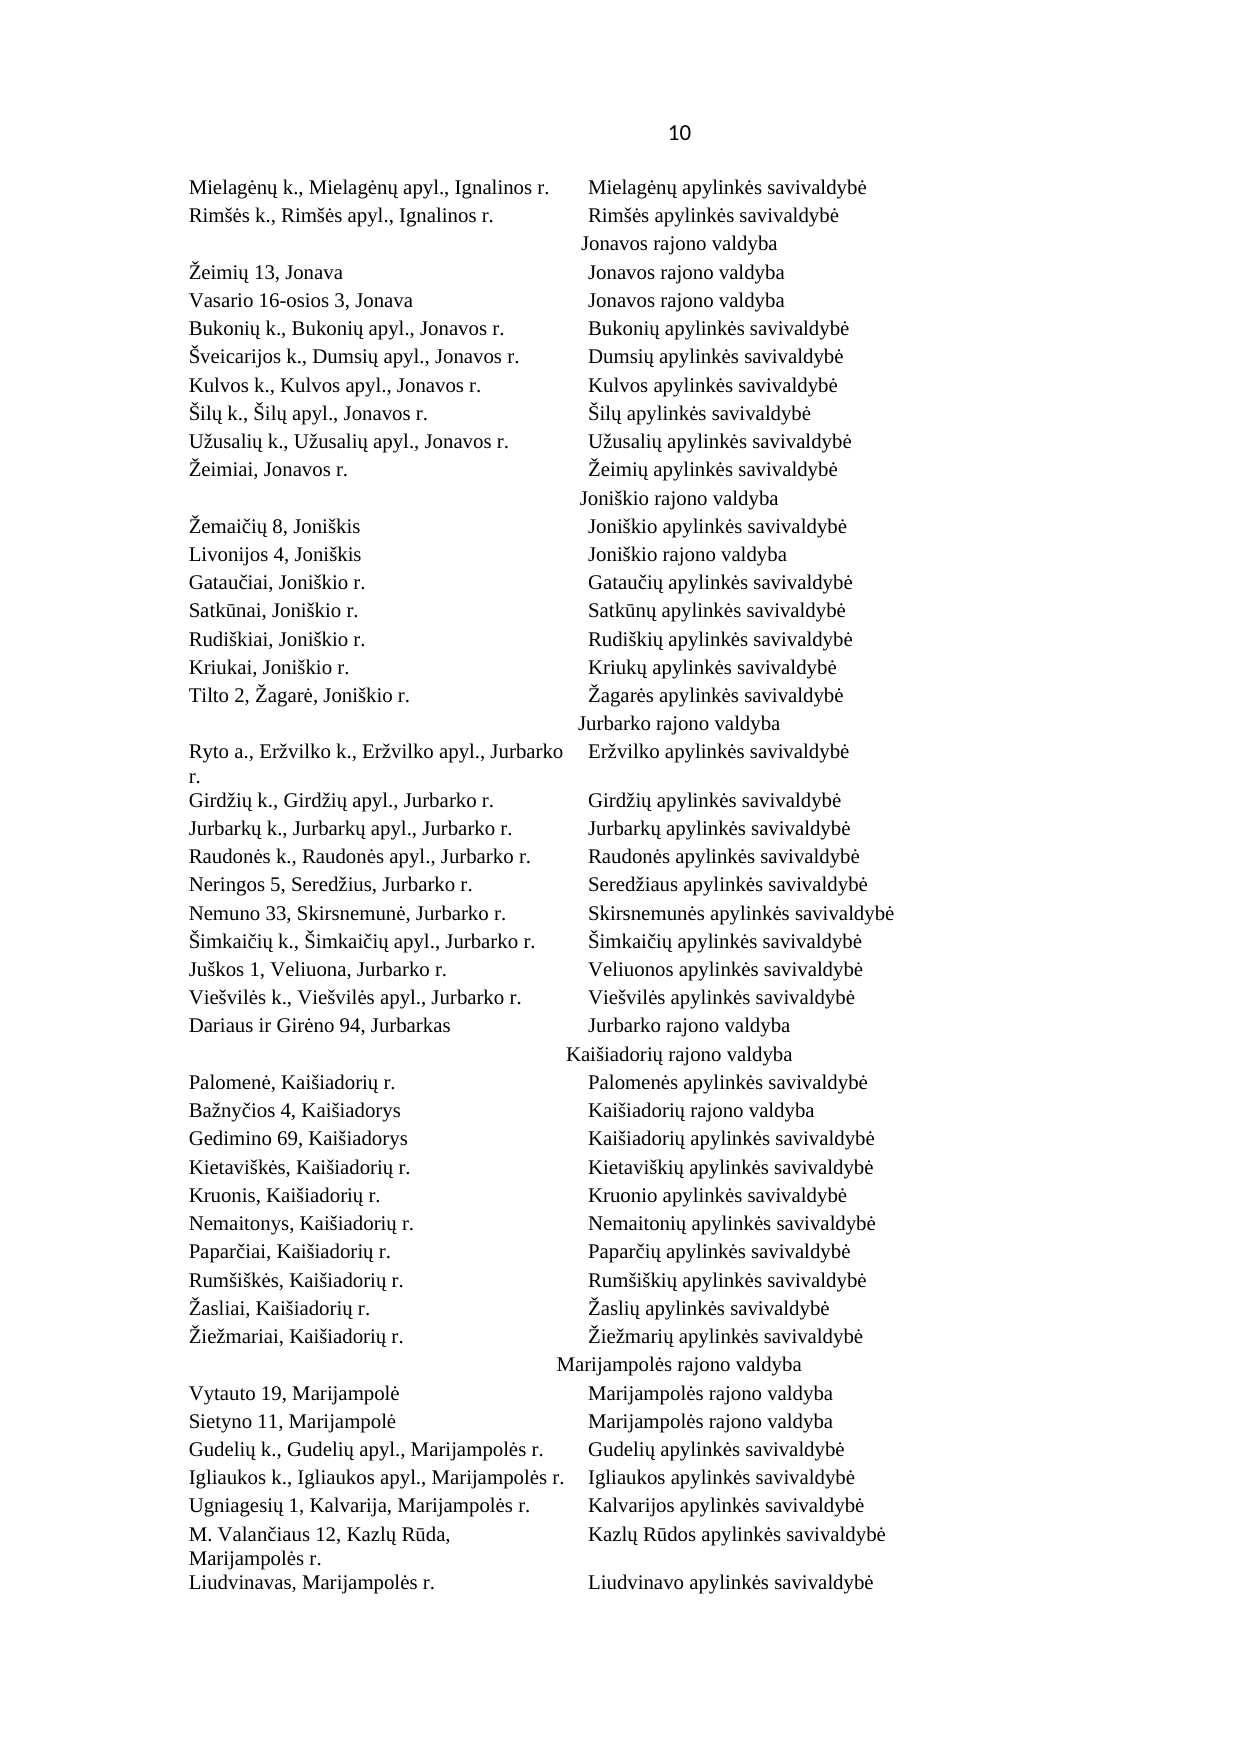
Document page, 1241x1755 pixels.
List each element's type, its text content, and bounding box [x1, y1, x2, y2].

table_cell Gataučių apylinkės savivaldybė [577, 570, 1181, 598]
table_cell Šilų apylinkės savivaldybė [577, 401, 1181, 429]
table_cell Kietaviškių apylinkės savivaldybė [577, 1155, 1181, 1183]
table_cell Kaišiadorių apylinkės savivaldybė [577, 1126, 1181, 1154]
table_cell Gudelių k., Gudelių apyl., Marijampolės r. [177, 1437, 577, 1465]
table_cell Rudiškiai, Joniškio r. [177, 627, 577, 655]
table_cell Ugniagesių 1, Kalvarija, Marijampolės r. [177, 1493, 577, 1522]
table_cell Jurbarkų apylinkės savivaldybė [577, 816, 1181, 844]
table_cell Jonavos rajono valdyba [577, 288, 1181, 316]
table_cell Tilto 2, Žagarė, Joniškio r. [177, 683, 577, 711]
table_cell Žemaičių 8, Joniškis [177, 514, 577, 542]
table_cell Girdžių apylinkės savivaldybė [577, 788, 1181, 816]
table_cell Bažnyčios 4, Kaišiadorys [177, 1098, 577, 1126]
table_cell Gudelių apylinkės savivaldybė [577, 1437, 1181, 1465]
table_cell Žeimiai, Jonavos r. [177, 457, 577, 485]
table_cell Rumšiškių apylinkės savivaldybė [577, 1268, 1181, 1296]
table_cell Rimšės apylinkės savivaldybė [577, 203, 1181, 231]
table_cell Joniškio rajono valdyba [577, 542, 1181, 570]
table_cell Užusalių apylinkės savivaldybė [577, 429, 1181, 457]
table_cell Kriukų apylinkės savivaldybė [577, 655, 1181, 683]
table_cell Dumsių apylinkės savivaldybė [577, 344, 1181, 372]
table_cell Raudonės apylinkės savivaldybė [577, 844, 1181, 872]
table_cell Jurbarko rajono valdyba [577, 1014, 1181, 1042]
table_cell Skirsnemunės apylinkės savivaldybė [577, 901, 1181, 929]
table_cell Satkūnai, Joniškio r. [177, 598, 577, 627]
table_cell Palomenė, Kaišiadorių r. [177, 1070, 577, 1098]
table_cell Šilų k., Šilų apyl., Jonavos r. [177, 401, 577, 429]
table_cell Šveicarijos k., Dumsių apyl., Jonavos r. [177, 344, 577, 372]
table_cell Bukonių apylinkės savivaldybė [577, 316, 1181, 344]
table_cell Ryto a., Eržvilko k., Eržvilko apyl., Jurbarko r. [177, 740, 577, 788]
table_cell Vytauto 19, Marijampolė [177, 1380, 577, 1409]
table_cell Viešvilės apylinkės savivaldybė [577, 985, 1181, 1013]
table_cell Vasario 16-osios 3, Jonava [177, 288, 577, 316]
table_cell Nemuno 33, Skirsnemunė, Jurbarko r. [177, 901, 577, 929]
table_cell Marijampolės rajono valdyba [177, 1352, 1181, 1380]
table_cell Gedimino 69, Kaišiadorys [177, 1126, 577, 1154]
table_cell Veliuonos apylinkės savivaldybė [577, 957, 1181, 985]
table_cell Žagarės apylinkės savivaldybė [577, 683, 1181, 711]
table_cell Livonijos 4, Joniškis [177, 542, 577, 570]
table_cell Kruonis, Kaišiadorių r. [177, 1183, 577, 1211]
table_cell Rimšės k., Rimšės apyl., Ignalinos r. [177, 203, 577, 231]
table_cell Joniškio apylinkės savivaldybė [577, 514, 1181, 542]
table_cell Marijampolės rajono valdyba [577, 1380, 1181, 1409]
table_cell Sietyno 11, Marijampolė [177, 1409, 577, 1437]
table_cell Kietaviškės, Kaišiadorių r. [177, 1155, 577, 1183]
table_cell Gataučiai, Joniškio r. [177, 570, 577, 598]
table_cell Žeimių apylinkės savivaldybė [577, 457, 1181, 485]
table_cell Paparčių apylinkės savivaldybė [577, 1239, 1181, 1267]
table_cell Jonavos rajono valdyba [177, 231, 1181, 259]
table_cell Šimkaičių k., Šimkaičių apyl., Jurbarko r. [177, 929, 577, 957]
table_cell Jonavos rajono valdyba [577, 260, 1181, 288]
table_cell Kaišiadorių rajono valdyba [177, 1042, 1181, 1070]
table_cell Žaslių apylinkės savivaldybė [577, 1296, 1181, 1324]
table_cell Marijampolės rajono valdyba [577, 1409, 1181, 1437]
table_cell Jurbarko rajono valdyba [177, 711, 1181, 739]
table_cell M. Valančiaus 12, Kazlų Rūda, Marijampolės r. [177, 1522, 577, 1570]
table_cell Raudonės k., Raudonės apyl., Jurbarko r. [177, 844, 577, 872]
table_cell Eržvilko apylinkės savivaldybė [577, 740, 1181, 788]
table_cell Žiežmariai, Kaišiadorių r. [177, 1324, 577, 1352]
table_cell Girdžių k., Girdžių apyl., Jurbarko r. [177, 788, 577, 816]
table_cell Neringos 5, Seredžius, Jurbarko r. [177, 872, 577, 901]
table_cell Bukonių k., Bukonių apyl., Jonavos r. [177, 316, 577, 344]
table_cell Seredžiaus apylinkės savivaldybė [577, 872, 1181, 901]
table_cell Juškos 1, Veliuona, Jurbarko r. [177, 957, 577, 985]
table_cell Kalvarijos apylinkės savivaldybė [577, 1493, 1181, 1522]
table_cell Žeimių 13, Jonava [177, 260, 577, 288]
table_cell Palomenės apylinkės savivaldybė [577, 1070, 1181, 1098]
table_cell Kazlų Rūdos apylinkės savivaldybė [577, 1522, 1181, 1570]
table_cell Mielagėnų k., Mielagėnų apyl., Ignalinos r. [177, 175, 577, 203]
table_cell Igliaukos k., Igliaukos apyl., Marijampolės r. [177, 1465, 577, 1493]
table_cell Kulvos k., Kulvos apyl., Jonavos r. [177, 373, 577, 401]
table_cell Liudvinavas, Marijampolės r. [177, 1570, 577, 1598]
table_cell Dariaus ir Girėno 94, Jurbarkas [177, 1014, 577, 1042]
table_cell Jurbarkų k., Jurbarkų apyl., Jurbarko r. [177, 816, 577, 844]
table_cell Liudvinavo apylinkės savivaldybė [577, 1570, 1181, 1598]
table_cell Rudiškių apylinkės savivaldybė [577, 627, 1181, 655]
table_cell Žiežmarių apylinkės savivaldybė [577, 1324, 1181, 1352]
table_cell Nemaitonių apylinkės savivaldybė [577, 1211, 1181, 1239]
table_cell Rumšiškės, Kaišiadorių r. [177, 1268, 577, 1296]
table_cell Kruonio apylinkės savivaldybė [577, 1183, 1181, 1211]
table_cell Satkūnų apylinkės savivaldybė [577, 598, 1181, 627]
table_cell Užusalių k., Užusalių apyl., Jonavos r. [177, 429, 577, 457]
table_cell Joniškio rajono valdyba [177, 485, 1181, 514]
table_cell Viešvilės k., Viešvilės apyl., Jurbarko r. [177, 985, 577, 1013]
table_cell Paparčiai, Kaišiadorių r. [177, 1239, 577, 1267]
table_cell Mielagėnų apylinkės savivaldybė [577, 175, 1181, 203]
table_cell Igliaukos apylinkės savivaldybė [577, 1465, 1181, 1493]
table_cell Šimkaičių apylinkės savivaldybė [577, 929, 1181, 957]
table_cell Kaišiadorių rajono valdyba [577, 1098, 1181, 1126]
table_cell Žasliai, Kaišiadorių r. [177, 1296, 577, 1324]
table_cell Kulvos apylinkės savivaldybė [577, 373, 1181, 401]
table_cell Kriukai, Joniškio r. [177, 655, 577, 683]
table_cell Nemaitonys, Kaišiadorių r. [177, 1211, 577, 1239]
